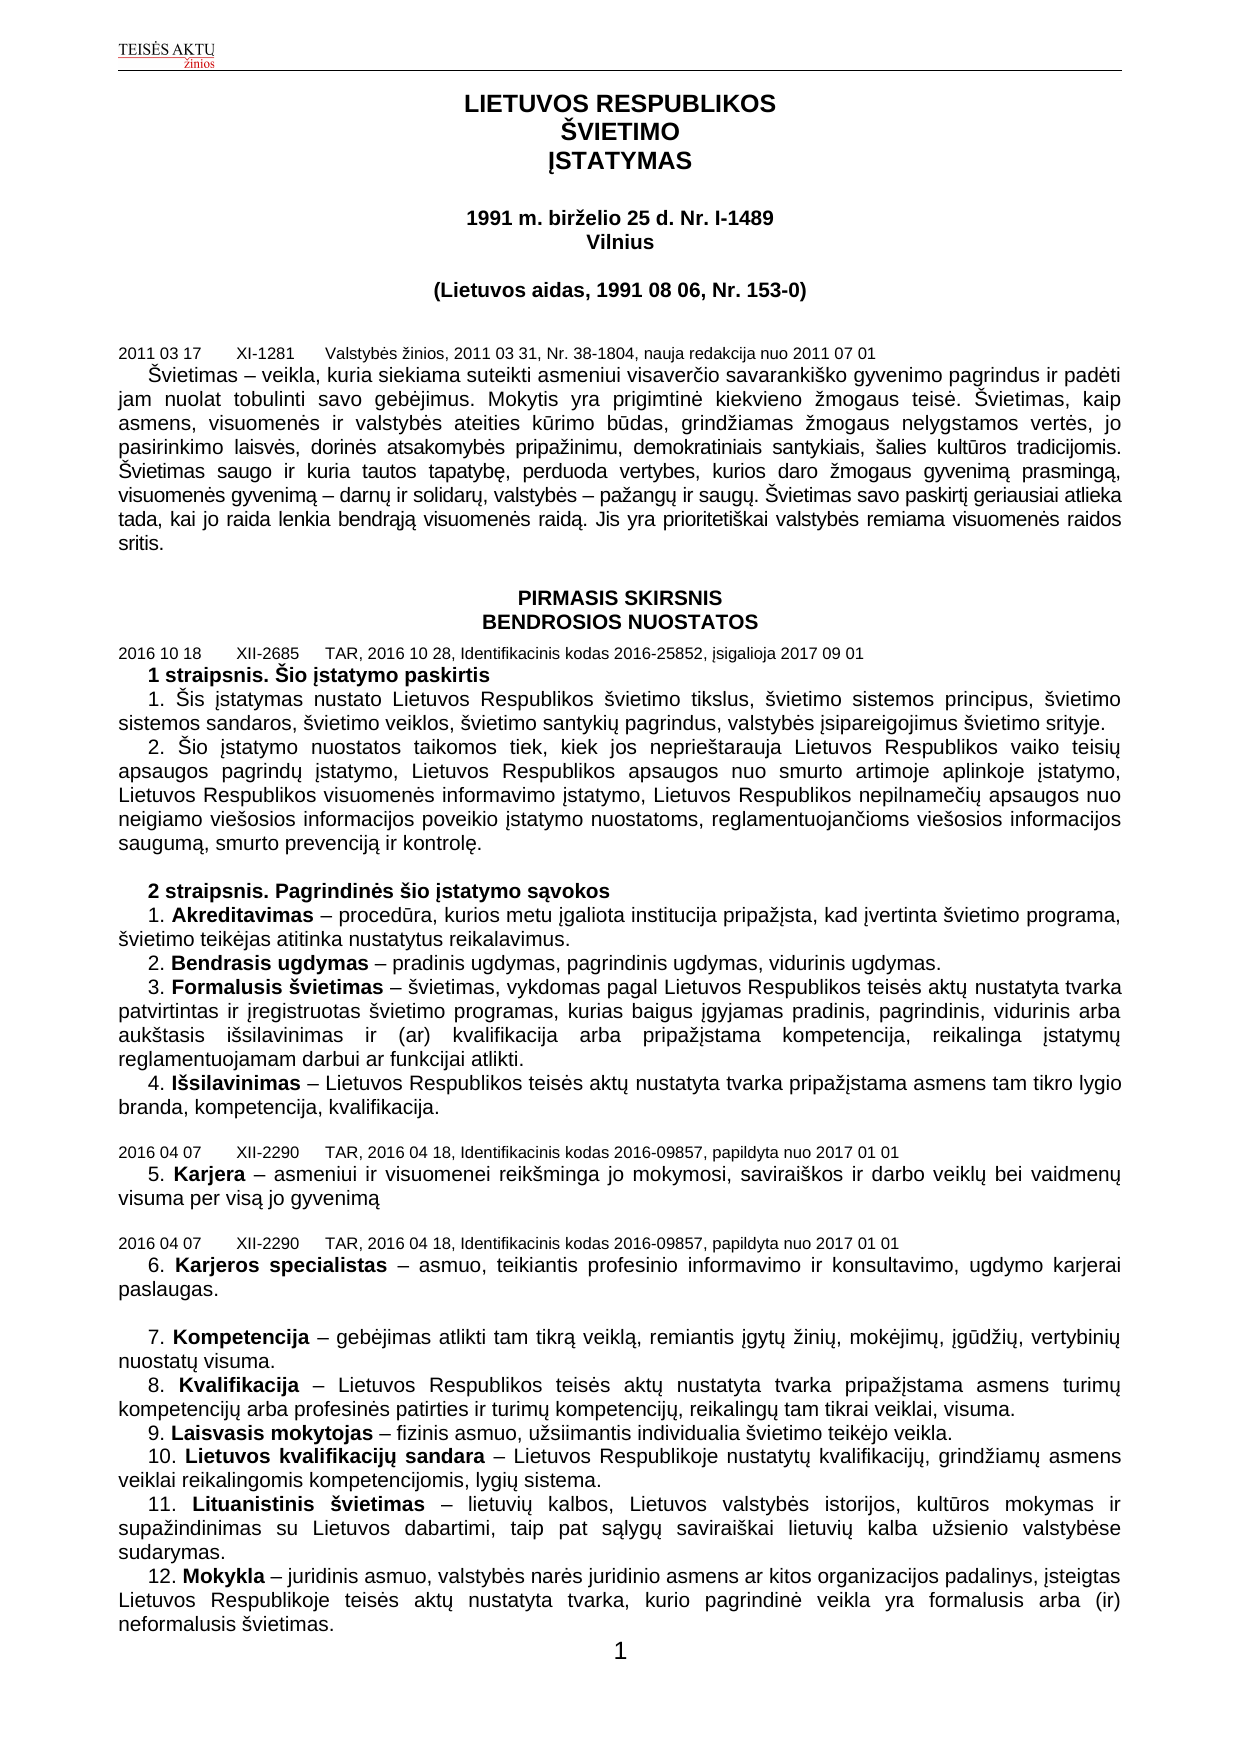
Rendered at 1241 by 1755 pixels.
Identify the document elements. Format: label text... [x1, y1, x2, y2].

text 2. Bendrasis ugdymas – pradinis ugdymas, pagrindinis ugdymas, vidurinis ugdymas. [118, 951, 1122, 975]
text 10. Lietuvos kvalifikacijų sandara – Lietuvos Respublikoje nustatytų kvalifikacijų, grindžiamų asmens veiklai reikalingomis kompetencijomis, lygių sistema. [118, 1444, 1122, 1492]
text LIETUVOS RESPUBLIKOS ŠVIETIMO ĮSTATYMAS [118, 89, 1122, 175]
text 7. Kompetencija – gebėjimas atlikti tam tikrą veiklą, remiantis įgytų žinių, mokėjimų, įgūdžių, vertybinių nuostatų visuma. [118, 1324, 1122, 1372]
text 9. Laisvasis mokytojas – fizinis asmuo, užsiimantis individualia švietimo teikėjo veikla. [118, 1420, 1122, 1444]
text 6. Karjeros specialistas – asmuo, teikiantis profesinio informavimo ir konsultavimo, ugdymo karjerai paslaugas. [118, 1253, 1122, 1301]
text 1991 m. birželio 25 d. Nr. I-1489 Vilnius (Lietuvos aidas, 1991 08 06, Nr. 153-0) [118, 206, 1122, 302]
text PIRMASIS SKIRSNIS BENDROSIOS NUOSTATOS [118, 586, 1122, 634]
text 4. Išsilavinimas – Lietuvos Respublikos teisės aktų nustatyta tvarka pripažįstama asmens tam tikro lygio branda, kompetencija, kvalifikacija. [118, 1071, 1122, 1118]
text 2011 03 17 XI-1281 Valstybės žinios, 2011 03 31, Nr. 38-1804, nauja redakcija nuo 2011 07 01 [118, 344, 1122, 363]
text 2016 10 18 XII-2685 TAR, 2016 10 28, Identifikacinis kodas 2016-25852, įsigalioja 2017 09 01 [118, 644, 1122, 663]
text 1 straipsnis. Šio įstatymo paskirtis [118, 663, 1122, 687]
text 2. Šio įstatymo nuostatos taikomos tiek, kiek jos neprieštarauja Lietuvos Respublikos vaiko teisių apsaugos pagrindų įstatymo, Lietuvos Respublikos apsaugos nuo smurto artimoje aplinkoje įstatymo, Lietuvos Respublikos visuomenės informavimo įstatymo, Lietuvos Respublikos nepilnamečių apsaugos nuo neigiamo viešosios informacijos poveikio įstatymo nuostatoms, reglamentuojančioms viešosios informacijos saugumą, smurto prevenciją ir kontrolę. [118, 735, 1122, 855]
text 2 straipsnis. Pagrindinės šio įstatymo sąvokos [118, 879, 1122, 903]
text 8. Kvalifikacija – Lietuvos Respublikos teisės aktų nustatyta tvarka pripažįstama asmens turimų kompetencijų arba profesinės patirties ir turimų kompetencijų, reikalingų tam tikrai veiklai, visuma. [118, 1372, 1122, 1420]
text 1. Akreditavimas – procedūra, kurios metu įgaliota institucija pripažįsta, kad įvertinta švietimo programa, švietimo teikėjas atitinka nustatytus reikalavimus. [118, 903, 1122, 951]
text 3. Formalusis švietimas – švietimas, vykdomas pagal Lietuvos Respublikos teisės aktų nustatyta tvarka patvirtintas ir įregistruotas švietimo programas, kurias baigus įgyjamas pradinis, pagrindinis, vidurinis arba aukštasis išsilavinimas ir (ar) kvalifikacija arba pripažįstama kompetencija, reikalinga įstatymų reglamentuojamam darbui ar funkcijai atlikti. [118, 975, 1122, 1071]
text 11. Lituanistinis švietimas – lietuvių kalbos, Lietuvos valstybės istorijos, kultūros mokymas ir supažindinimas su Lietuvos dabartimi, taip pat sąlygų saviraiškai lietuvių kalba užsienio valstybėse sudarymas. [118, 1492, 1122, 1564]
text 2016 04 07 XII-2290 TAR, 2016 04 18, Identifikacinis kodas 2016-09857, papildyta nuo 2017 01 01 [118, 1233, 1122, 1253]
text Švietimas – veikla, kuria siekiama suteikti asmeniui visaverčio savarankiško gyvenimo pagrindus ir padėti jam nuolat tobulinti savo gebėjimus. Mokytis yra prigimtinė kiekvieno žmogaus teisė. Švietimas, kaip asmens, visuomenės ir valstybės ateities kūrimo būdas, grindžiamas žmogaus nelygstamos vertės, jo pasirinkimo laisvės, dorinės atsakomybės pripažinimu, demokratiniais santykiais, šalies kultūros tradicijomis. Švietimas saugo ir kuria tautos tapatybę, perduoda vertybes, kurios daro žmogaus gyvenimą prasmingą, visuomenės gyvenimą – darnų ir solidarų, valstybės – pažangų ir saugų. Švietimas savo paskirtį geriausiai atlieka tada, kai jo raida lenkia bendrąją visuomenės raidą. Jis yra prioritetiškai valstybės remiama visuomenės raidos sritis. [118, 363, 1122, 554]
text 12. Mokykla – juridinis asmuo, valstybės narės juridinio asmens ar kitos organizacijos padalinys, įsteigtas Lietuvos Respublikoje teisės aktų nustatyta tvarka, kurio pagrindinė veikla yra formalusis arba (ir) neformalusis švietimas. [118, 1564, 1122, 1636]
text 2016 04 07 XII-2290 TAR, 2016 04 18, Identifikacinis kodas 2016-09857, papildyta nuo 2017 01 01 [118, 1142, 1122, 1162]
text 1. Šis įstatymas nustato Lietuvos Respublikos švietimo tikslus, švietimo sistemos principus, švietimo sistemos sandaros, švietimo veiklos, švietimo santykių pagrindus, valstybės įsipareigojimus švietimo srityje. [118, 687, 1122, 735]
text 5. Karjera – asmeniui ir visuomenei reikšminga jo mokymosi, saviraiškos ir darbo veiklų bei vaidmenų visuma per visą jo gyvenimą [118, 1162, 1122, 1209]
